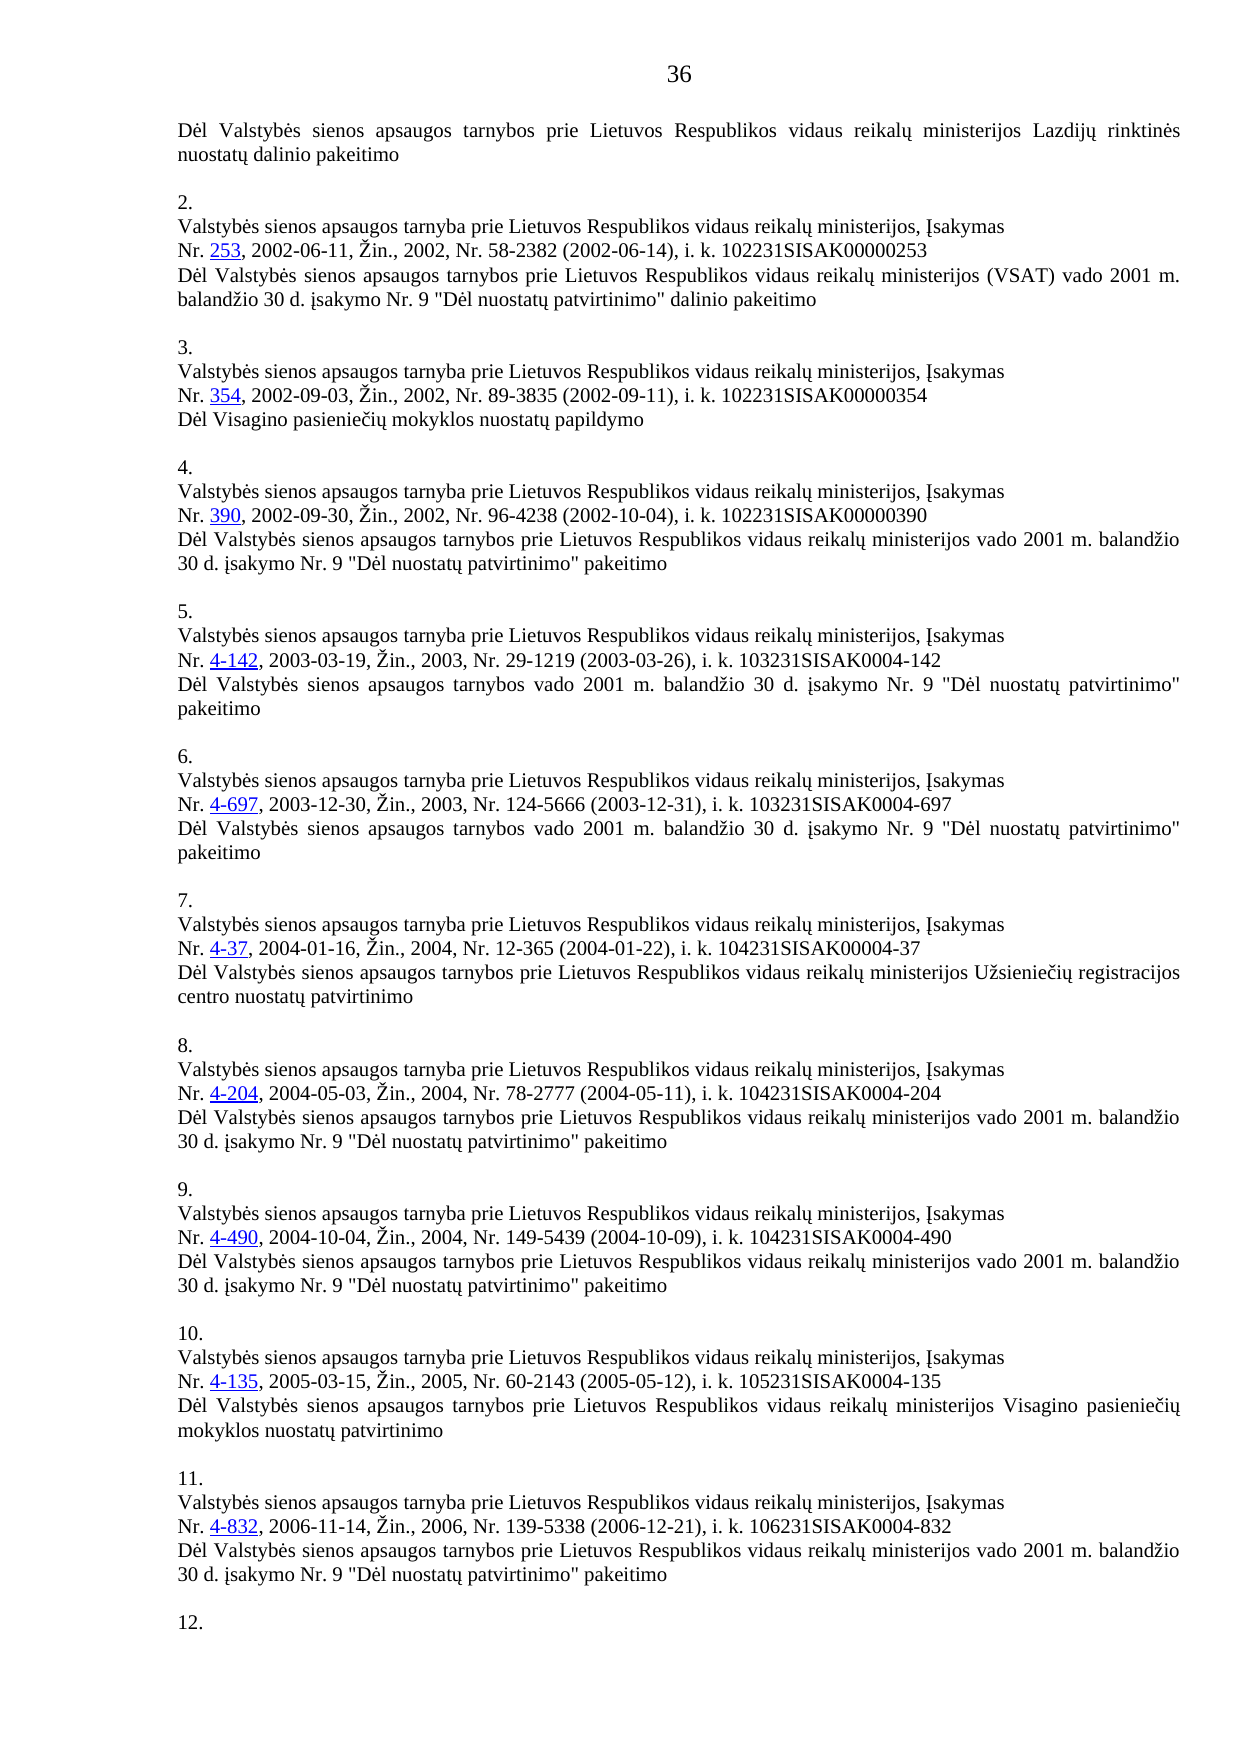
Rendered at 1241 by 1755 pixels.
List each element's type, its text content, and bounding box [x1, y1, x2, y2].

text Valstybės sienos apsaugos tarnyba prie Lietuvos Respublikos vidaus reikalų ministerijos, Įsakymas [177, 479, 1181, 503]
text Dėl Visagino pasieniečių mokyklos nuostatų papildymo [177, 407, 1181, 431]
text Nr. 4-490, 2004-10-04, Žin., 2004, Nr. 149-5439 (2004-10-09), i. k. 104231SISAK0004-490 [177, 1225, 1181, 1249]
text Dėl Valstybės sienos apsaugos tarnybos prie Lietuvos Respublikos vidaus reikalų ministerijos Visagino pasieniečių mokyklos nuostatų patvirtinimo [177, 1393, 1181, 1442]
text Valstybės sienos apsaugos tarnyba prie Lietuvos Respublikos vidaus reikalų ministerijos, Įsakymas [177, 1201, 1181, 1225]
text Dėl Valstybės sienos apsaugos tarnybos prie Lietuvos Respublikos vidaus reikalų ministerijos vado 2001 m. balandžio 30 d. įsakymo Nr. 9 "Dėl nuostatų patvirtinimo" pakeitimo [177, 1105, 1181, 1153]
text Nr. 4-832, 2006-11-14, Žin., 2006, Nr. 139-5338 (2006-12-21), i. k. 106231SISAK0004-832 [177, 1514, 1181, 1538]
text Nr. 4-135, 2005-03-15, Žin., 2005, Nr. 60-2143 (2005-05-12), i. k. 105231SISAK0004-135 [177, 1369, 1181, 1393]
text Valstybės sienos apsaugos tarnyba prie Lietuvos Respublikos vidaus reikalų ministerijos, Įsakymas [177, 1057, 1181, 1081]
text Nr. 354, 2002-09-03, Žin., 2002, Nr. 89-3835 (2002-09-11), i. k. 102231SISAK00000354 [177, 383, 1181, 407]
text Valstybės sienos apsaugos tarnyba prie Lietuvos Respublikos vidaus reikalų ministerijos, Įsakymas [177, 214, 1181, 238]
text Valstybės sienos apsaugos tarnyba prie Lietuvos Respublikos vidaus reikalų ministerijos, Įsakymas [177, 1345, 1181, 1369]
text Dėl Valstybės sienos apsaugos tarnybos prie Lietuvos Respublikos vidaus reikalų ministerijos vado 2001 m. balandžio 30 d. įsakymo Nr. 9 "Dėl nuostatų patvirtinimo" pakeitimo [177, 1249, 1181, 1297]
text Dėl Valstybės sienos apsaugos tarnybos prie Lietuvos Respublikos vidaus reikalų ministerijos vado 2001 m. balandžio 30 d. įsakymo Nr. 9 "Dėl nuostatų patvirtinimo" pakeitimo [177, 527, 1181, 575]
text Nr. 253, 2002-06-11, Žin., 2002, Nr. 58-2382 (2002-06-14), i. k. 102231SISAK00000253 [177, 238, 1181, 262]
text Nr. 390, 2002-09-30, Žin., 2002, Nr. 96-4238 (2002-10-04), i. k. 102231SISAK00000390 [177, 503, 1181, 527]
text 9. [177, 1177, 1181, 1201]
text 6. [177, 744, 1181, 768]
text 10. [177, 1321, 1181, 1345]
text Nr. 4-37, 2004-01-16, Žin., 2004, Nr. 12-365 (2004-01-22), i. k. 104231SISAK00004-37 [177, 936, 1181, 960]
text Dėl Valstybės sienos apsaugos tarnybos prie Lietuvos Respublikos vidaus reikalų ministerijos (VSAT) vado 2001 m. balandžio 30 d. įsakymo Nr. 9 "Dėl nuostatų patvirtinimo" dalinio pakeitimo [177, 262, 1181, 311]
text 11. [177, 1466, 1181, 1490]
text 8. [177, 1032, 1181, 1057]
text 5. [177, 599, 1181, 623]
text Dėl Valstybės sienos apsaugos tarnybos vado 2001 m. balandžio 30 d. įsakymo Nr. 9 "Dėl nuostatų patvirtinimo" pakeitimo [177, 672, 1181, 720]
text Dėl Valstybės sienos apsaugos tarnybos vado 2001 m. balandžio 30 d. įsakymo Nr. 9 "Dėl nuostatų patvirtinimo" pakeitimo [177, 816, 1181, 864]
text Dėl Valstybės sienos apsaugos tarnybos prie Lietuvos Respublikos vidaus reikalų ministerijos vado 2001 m. balandžio 30 d. įsakymo Nr. 9 "Dėl nuostatų patvirtinimo" pakeitimo [177, 1538, 1181, 1586]
text Valstybės sienos apsaugos tarnyba prie Lietuvos Respublikos vidaus reikalų ministerijos, Įsakymas [177, 768, 1181, 792]
text Valstybės sienos apsaugos tarnyba prie Lietuvos Respublikos vidaus reikalų ministerijos, Įsakymas [177, 359, 1181, 383]
text Valstybės sienos apsaugos tarnyba prie Lietuvos Respublikos vidaus reikalų ministerijos, Įsakymas [177, 1490, 1181, 1514]
text 2. [177, 190, 1181, 214]
text 12. [177, 1610, 1181, 1634]
text 3. [177, 335, 1181, 359]
text Nr. 4-697, 2003-12-30, Žin., 2003, Nr. 124-5666 (2003-12-31), i. k. 103231SISAK0004-697 [177, 792, 1181, 816]
text Dėl Valstybės sienos apsaugos tarnybos prie Lietuvos Respublikos vidaus reikalų ministerijos Lazdijų rinktinės nuostatų dalinio pakeitimo [177, 118, 1181, 166]
text Nr. 4-204, 2004-05-03, Žin., 2004, Nr. 78-2777 (2004-05-11), i. k. 104231SISAK0004-204 [177, 1081, 1181, 1105]
text Valstybės sienos apsaugos tarnyba prie Lietuvos Respublikos vidaus reikalų ministerijos, Įsakymas [177, 623, 1181, 647]
text 7. [177, 888, 1181, 912]
text Valstybės sienos apsaugos tarnyba prie Lietuvos Respublikos vidaus reikalų ministerijos, Įsakymas [177, 912, 1181, 936]
text Nr. 4-142, 2003-03-19, Žin., 2003, Nr. 29-1219 (2003-03-26), i. k. 103231SISAK0004-142 [177, 647, 1181, 672]
text 4. [177, 455, 1181, 479]
text Dėl Valstybės sienos apsaugos tarnybos prie Lietuvos Respublikos vidaus reikalų ministerijos Užsieniečių registracijos centro nuostatų patvirtinimo [177, 960, 1181, 1008]
